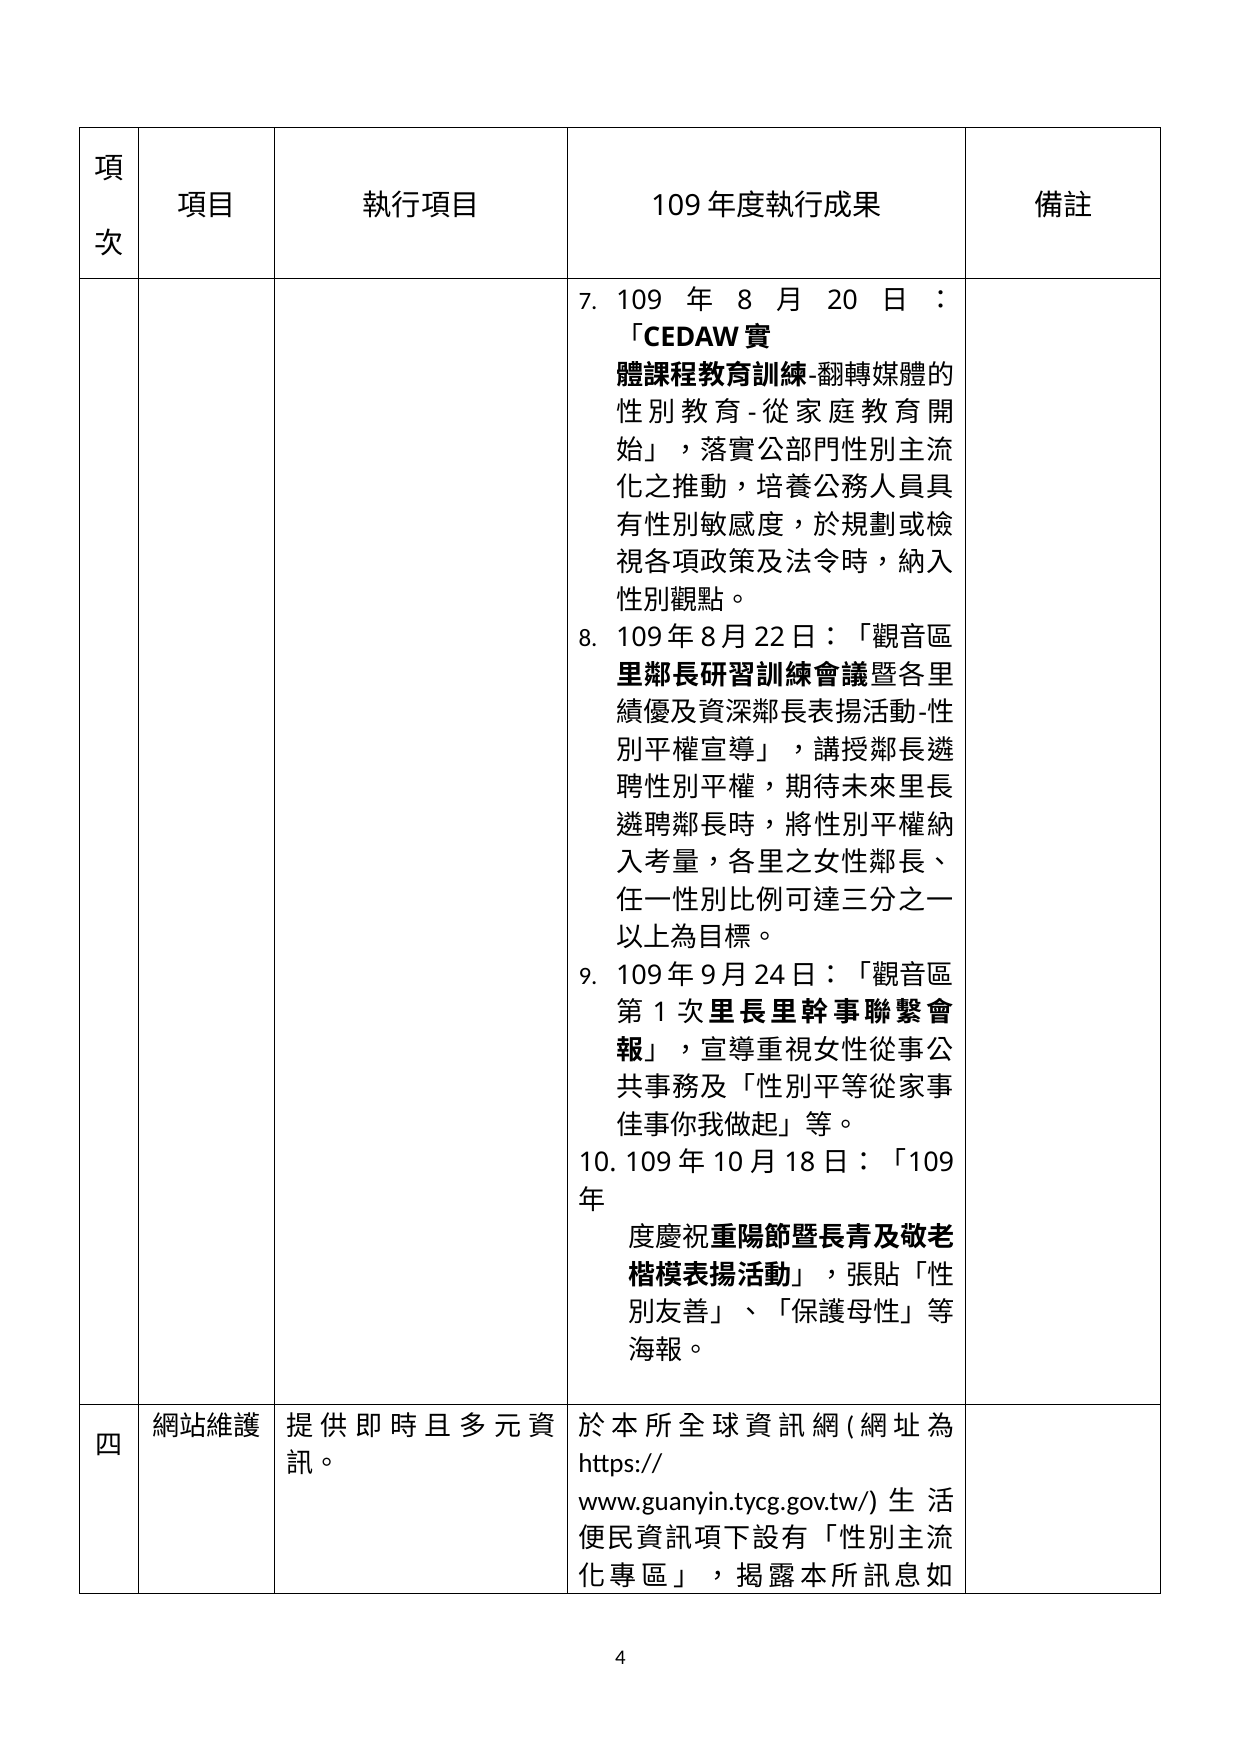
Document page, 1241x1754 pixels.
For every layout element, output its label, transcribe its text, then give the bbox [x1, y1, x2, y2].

table_cell [139, 279, 274, 1404]
table_header 備註 [966, 128, 1160, 278]
table_cell [966, 279, 1160, 1404]
table_cell [966, 1405, 1160, 1593]
table_header 執行項目 [275, 128, 567, 278]
table_cell 於本所全球資訊網(網址為https://www.guanyin.tycg.gov.tw/)生活便民資訊項下設有「性別主流化專區」，揭露本所訊息如下： 性別平等專案小組定期會議會議紀錄及成員名單。 性別主流化實施計畫執行成果。 性平意識培力課程、宣導辦理成果及性平資訊等。 性別歧視申訴機制。 性平相關網站連結：與行政院性別平等會、地方性平有GO站及桃園市政府性別平等辦公室進行連結。 [568, 1405, 965, 1593]
table_cell [80, 279, 138, 1404]
table_header 項次 [80, 128, 138, 278]
table_cell [275, 279, 567, 1404]
table_header 109年度執行成果 [568, 128, 965, 278]
table_cell 網站維護 [139, 1405, 274, 1593]
table_cell 宣導場次共計10場： 109年1月17日：「109年春節寒冬送暖活動」，張貼「打開性別眼 拒當性別盲」海報，並進行市府性平動畫短片宣導。 109年2月6日：「觀音區傳染性新型冠狀病毒疫情衛教宣導」，張貼「人人擁有同理心，性別平等不艱辛」紅布條宣導。 109年3月6日：「民政課課務會議」，宣導「鄰長遴聘任一性別比例應達三分之一以上」，張貼「性別不是唯一，尊重才是第一」海報，並做性平、CEDAW有獎徵答活動。 109年6月6日大潭里、6月20日富林里、7月7日樹林里及10月8日保障里「鄰長會議」：宣導「性別平等從你我做起，性別平等好觀念，家事分攤一起來」與CEDAW等。 109年6月17日：「CEDAW實 體課程教育訓練-[性x平x媒]-媒體識讀性別培力系列講座-談宮廷劇中的性別政治」，課程內容：直、間接歧視、暫行特別措施等；辦理課前、課後測驗及分析，並進行有獎徵答，頒發性平宣導品。 109年7月18日：「觀音區模範父親、母親表揚活動」，張貼「性別平權」、「培養女力」等海報及宣導家務分工等。 109年8月20日：「CEDAW實 體課程教育訓練-翻轉媒體的性別教育-從家庭教育開始」，落實公部門性別主流化之推動，培養公務人員具有性別敏感度，於規劃或檢視各項政策及法令時，納入性別觀點。 109年8月22日：「觀音區里鄰長研習訓練會議暨各里績優及資深鄰長表揚活動-性別平權宣導」，講授鄰長遴聘性別平權，期待未來里長遴聘鄰長時，將性別平權納入考量，各里之女性鄰長、任一性別比例可達三分之一以上為目標。 109年9月24日：「觀音區第1次里長里幹事聯繫會報」，宣導重視女性從事公共事務及「性別平等從家事佳事你我做起」等。 10. 109年10月18日：「109年 度慶祝重陽節暨長青及敬老楷模表揚活動」，張貼「性別友善」、「保護母性」等海報。 [568, 279, 965, 1404]
table_cell 提供即時且多元資訊。 [275, 1405, 567, 1593]
table_cell 四 [80, 1405, 138, 1593]
table_header 項目 [139, 128, 274, 278]
